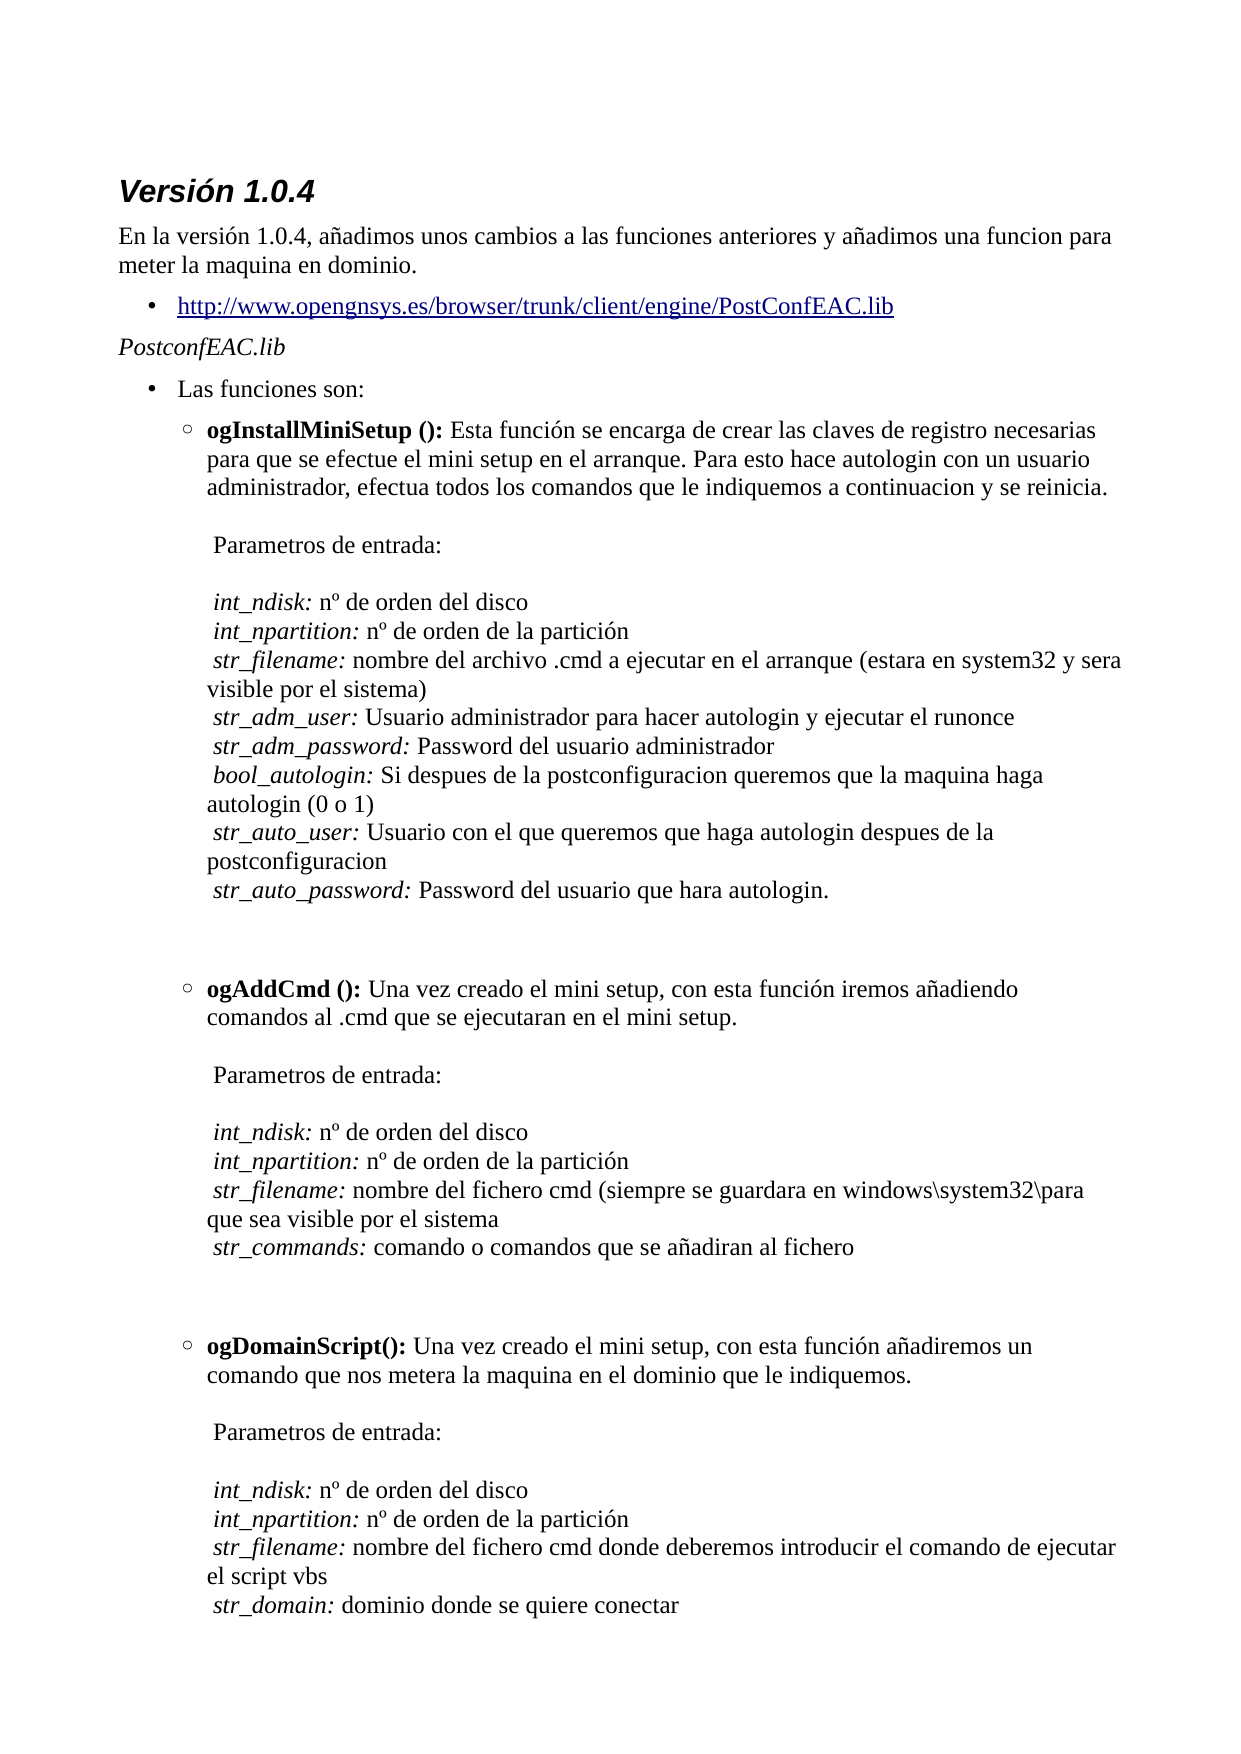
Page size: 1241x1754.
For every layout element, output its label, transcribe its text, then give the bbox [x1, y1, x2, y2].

text PostconfEAC.lib [118, 332, 1122, 361]
list ogInstallMiniSetup (): Esta función se encarga de crear las claves de registro necesarias para que se efectue el mini setup en el arranque. Para esto hace autologin con un usuario administrador, efectua todos los comandos que le indiquemos a continuacion y se reinicia. Parametros de entrada: int_ndisk: nº de orden del disco int_npartition: nº de orden de la partición str_filename: nombre del archivo .cmd a ejecutar en el arranque (estara en system32 y sera visible por el sistema) str_adm_user: Usuario administrador para hacer autologin y ejecutar el runonce str_adm_password: Password del usuario administrador bool_autologin: Si despues de la postconfiguracion queremos que la maquina haga autologin (0 o 1) str_auto_user: Usuario con el que queremos que haga autologin despues de la postconfiguracion str_auto_password: Password del usuario que hara autologin. [177, 415, 1122, 961]
text En la versión 1.0.4, añadimos unos cambios a las funciones anteriores y añadimos una funcion para meter la maquina en dominio. [118, 221, 1122, 279]
list ​http://www.opengnsys.es/browser/trunk/client/engine/PostConfEAC.lib [148, 291, 1122, 320]
list ogDomainScript(): Una vez creado el mini setup, con esta función añadiremos un comando que nos metera la maquina en el dominio que le indiquemos. Parametros de entrada: int_ndisk: nº de orden del disco int_npartition: nº de orden de la partición str_filename: nombre del fichero cmd donde deberemos introducir el comando de ejecutar el script vbs str_domain: dominio donde se quiere conectar [177, 1331, 1122, 1619]
subtitle Versión 1.0.4 [118, 172, 1122, 209]
list Las funciones son: [148, 374, 1122, 402]
list ogAddCmd (): Una vez creado el mini setup, con esta función iremos añadiendo comandos al .cmd que se ejecutaran en el mini setup. Parametros de entrada: int_ndisk: nº de orden del disco int_npartition: nº de orden de la partición str_filename: nombre del fichero cmd (siempre se guardara en windows\system32\para que sea visible por el sistema str_commands: comando o comandos que se añadiran al fichero [177, 974, 1122, 1319]
